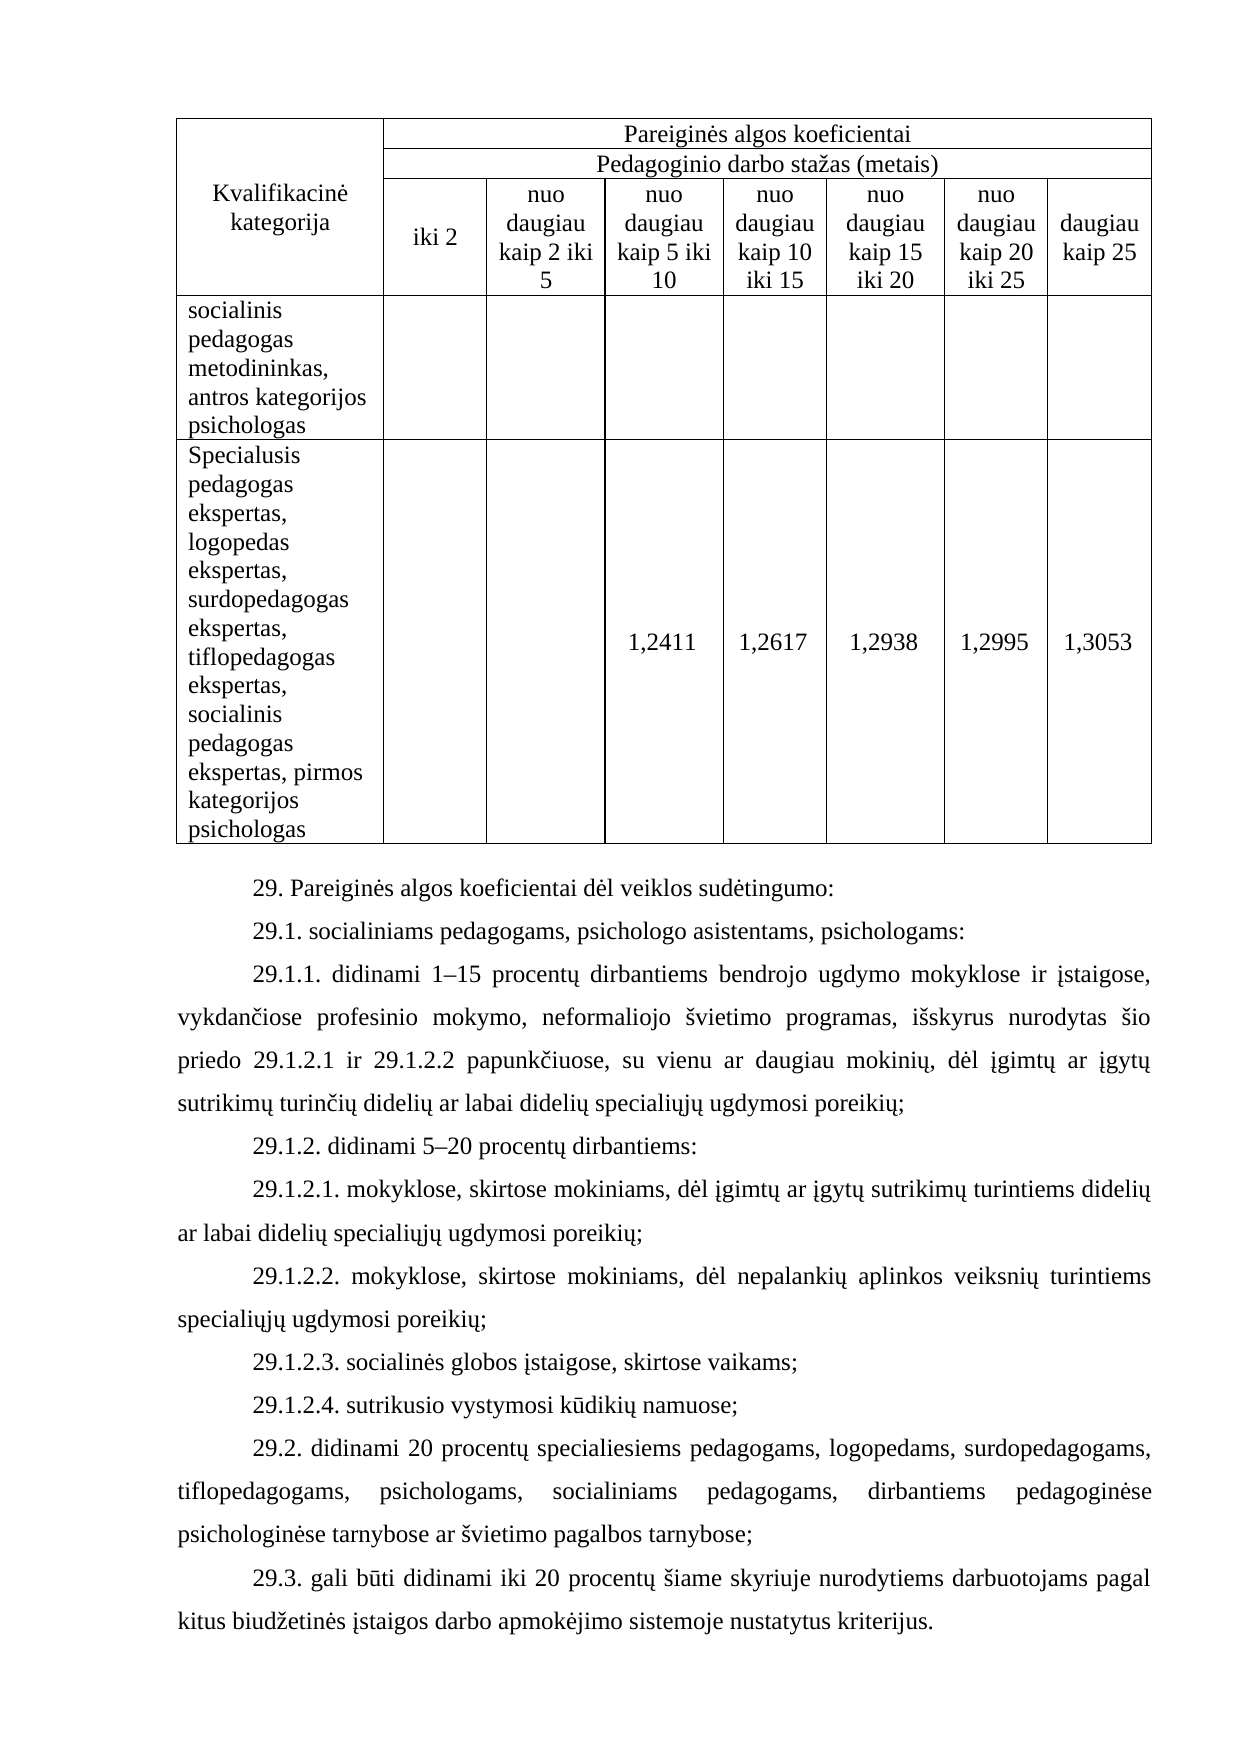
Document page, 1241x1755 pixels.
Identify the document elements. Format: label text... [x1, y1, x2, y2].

table_cell [945, 296, 1047, 439]
text 29.1.2. didinami 5–20 procentų dirbantiems: [177, 1131, 1152, 1160]
text 29.1.2.2. mokyklose, skirtose mokiniams, dėl nepalankių aplinkos veiksnių turintiems specialiųjų ugdymosi poreikių; [177, 1261, 1152, 1333]
table_cell [827, 296, 944, 439]
text 29.1.2.3. socialinės globos įstaigose, skirtose vaikams; [177, 1347, 1152, 1376]
table_cell [1048, 296, 1151, 439]
table_cell [384, 440, 486, 843]
table_cell iki 2 [384, 179, 486, 294]
table_cell 1,3053 [1048, 440, 1151, 843]
table_cell Pedagoginio darbo stažas (metais) [384, 149, 1151, 178]
text 29.1.2.4. sutrikusio vystymosi kūdikių namuose; [177, 1390, 1152, 1419]
table_cell daugiau kaip 25 [1048, 179, 1151, 294]
table_cell [724, 296, 826, 439]
table_cell [606, 296, 723, 439]
text 29.1.2.1. mokyklose, skirtose mokiniams, dėl įgimtų ar įgytų sutrikimų turintiems didelių ar labai didelių specialiųjų ugdymosi poreikių; [177, 1174, 1152, 1246]
table_cell nuo daugiau kaip 20 iki 25 [945, 179, 1047, 294]
table_cell 1,2938 [827, 440, 944, 843]
table_cell 1,2995 [945, 440, 1047, 843]
table_cell nuo daugiau kaip 10 iki 15 [724, 179, 826, 294]
text 29.1. socialiniams pedagogams, psichologo asistentams, psichologams: [177, 916, 1152, 944]
text 29.2. didinami 20 procentų specialiesiems pedagogams, logopedams, surdopedagogams, tiflopedagogams, psichologams, socialiniams pedagogams, dirbantiems pedagoginėse psichologinėse tarnybose ar švietimo pagalbos tarnybose; [177, 1433, 1152, 1548]
table_cell [384, 296, 486, 439]
table_header Kvalifikacinė kategorija [177, 119, 383, 294]
table_cell nuo daugiau kaip 5 iki 10 [606, 179, 723, 294]
table_cell Specialusis pedagogas ekspertas, logopedas ekspertas, surdopedagogas ekspertas, tiflopedagogas ekspertas, socialinis pedagogas ekspertas, pirmos kategorijos psichologas [177, 440, 383, 843]
table_cell nuo daugiau kaip 2 iki 5 [487, 179, 604, 294]
table_cell 1,2411 [606, 440, 723, 843]
table_header Pareiginės algos koeficientai [384, 119, 1151, 148]
table_cell socialinis pedagogas metodininkas, antros kategorijos psichologas [177, 296, 383, 439]
text 29.3. gali būti didinami iki 20 procentų šiame skyriuje nurodytiems darbuotojams pagal kitus biudžetinės įstaigos darbo apmokėjimo sistemoje nustatytus kriterijus. [177, 1563, 1152, 1634]
text 29. Pareiginės algos koeficientai dėl veiklos sudėtingumo: [177, 873, 1152, 901]
table_cell 1,2617 [724, 440, 826, 843]
table_cell [487, 296, 604, 439]
table_cell [487, 440, 604, 843]
table_cell nuo daugiau kaip 15 iki 20 [827, 179, 944, 294]
text 29.1.1. didinami 1–15 procentų dirbantiems bendrojo ugdymo mokyklose ir įstaigose, vykdančiose profesinio mokymo, neformaliojo švietimo programas, išskyrus nurodytas šio priedo 29.1.2.1 ir 29.1.2.2 papunkčiuose, su vienu ar daugiau mokinių, dėl įgimtų ar įgytų sutrikimų turinčių didelių ar labai didelių specialiųjų ugdymosi poreikių; [177, 959, 1152, 1117]
